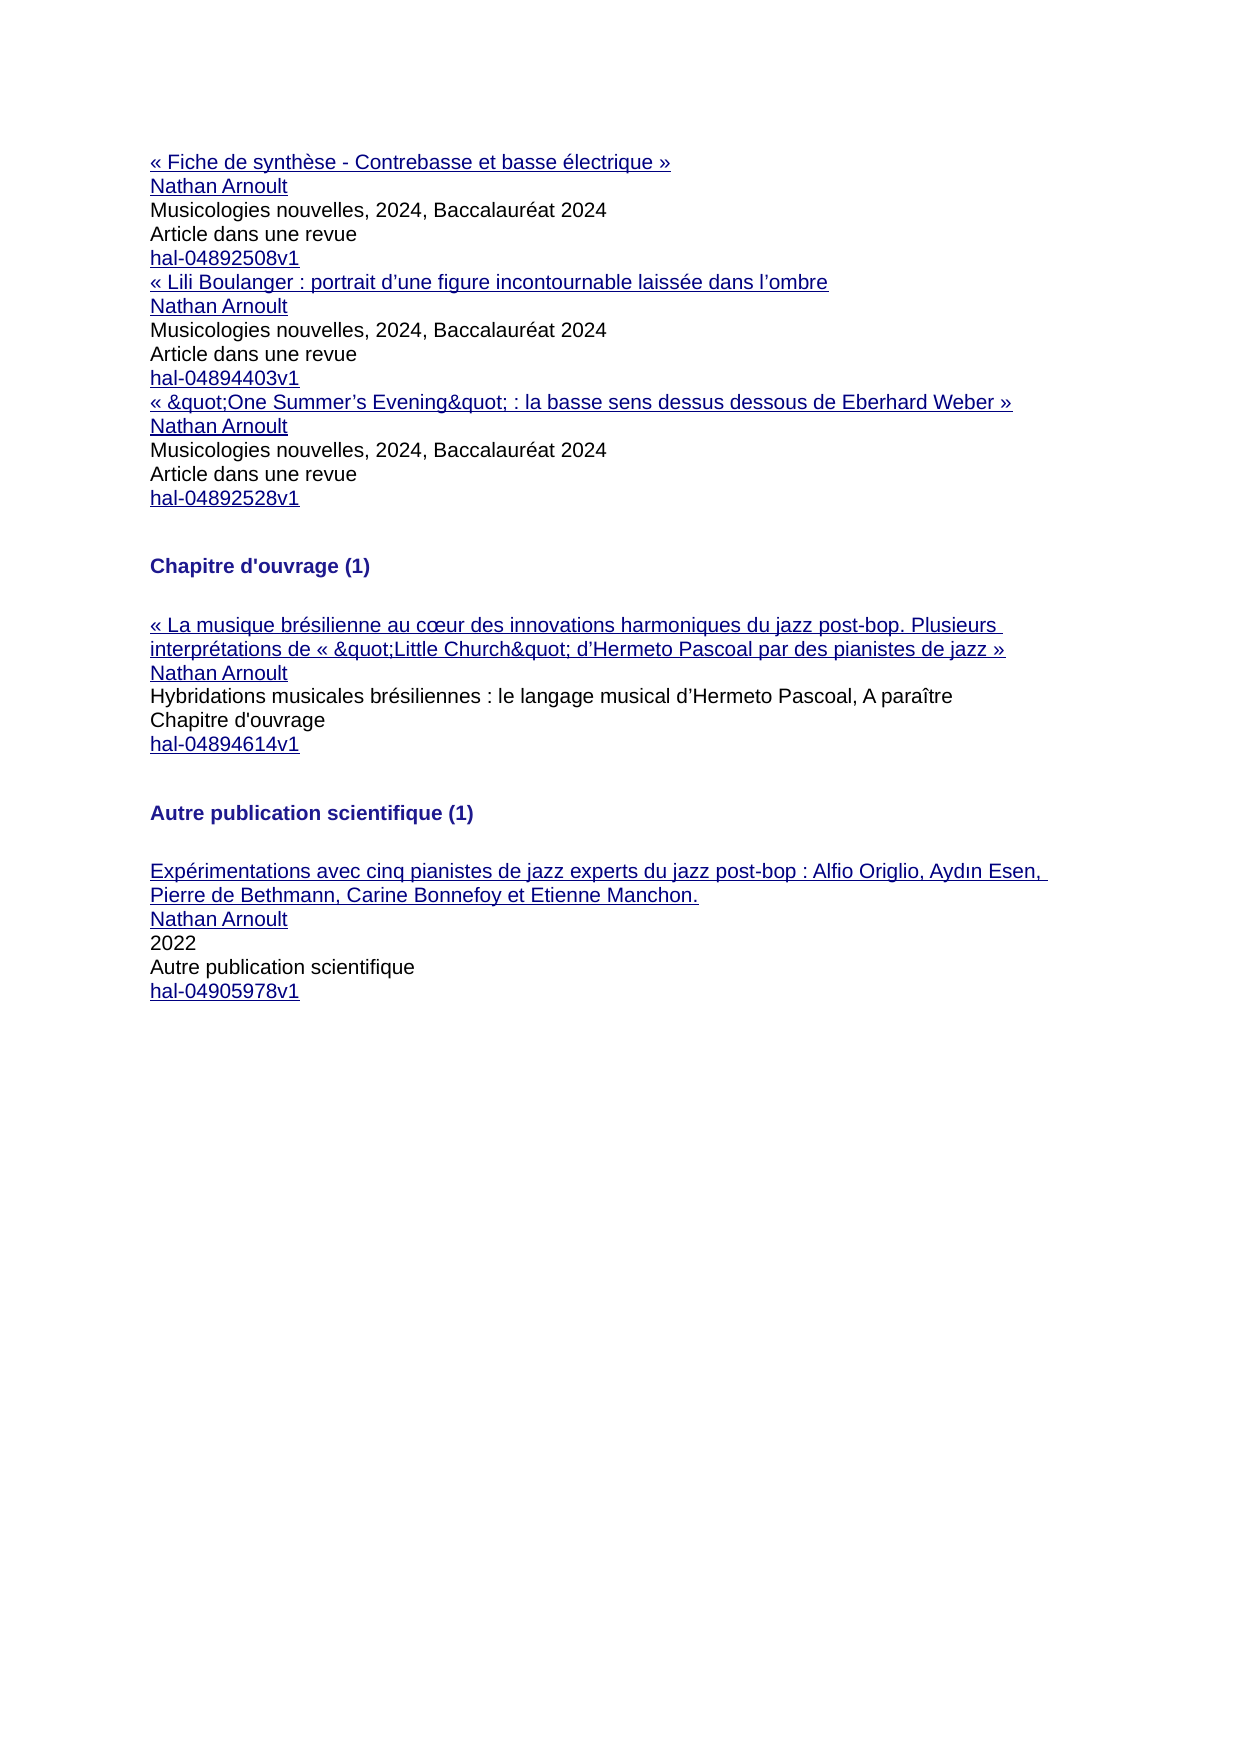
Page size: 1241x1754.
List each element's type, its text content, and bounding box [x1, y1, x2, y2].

subtitle Chapitre d'ouvrage (1) [150, 554, 1090, 578]
subtitle Autre publication scientifique (1) [150, 801, 1090, 825]
table_cell « Lili Boulanger : portrait d’une figure incontournable laissée dans l’ombre Nathan Arnoult Musicologies nouvelles, 2024, Baccalauréat 2024 Article dans une revue hal-04894403v1 [150, 270, 1090, 389]
table_cell « Fiche de synthèse - Contrebasse et basse électrique » Nathan Arnoult Musicologies nouvelles, 2024, Baccalauréat 2024 Article dans une revue hal-04892508v1 [150, 150, 1090, 270]
table_header « La musique brésilienne au cœur des innovations harmoniques du jazz post-bop. Plusieurs interprétations de « &quot;Little Church&quot; d’Hermeto Pascoal par des pianistes de jazz » Nathan Arnoult Hybridations musicales brésiliennes : le langage musical d’Hermeto Pascoal, A paraître Chapitre d'ouvrage hal-04894614v1 [150, 613, 1090, 756]
table_header Expérimentations avec cinq pianistes de jazz experts du jazz post-bop : Alfio Origlio, Aydın Esen, Pierre de Bethmann, Carine Bonnefoy et Etienne Manchon. Nathan Arnoult 2022 Autre publication scientifique hal-04905978v1 [150, 859, 1090, 1003]
table_cell « &quot;One Summer’s Evening&quot; : la basse sens dessus dessous de Eberhard Weber » Nathan Arnoult Musicologies nouvelles, 2024, Baccalauréat 2024 Article dans une revue hal-04892528v1 [150, 390, 1090, 509]
